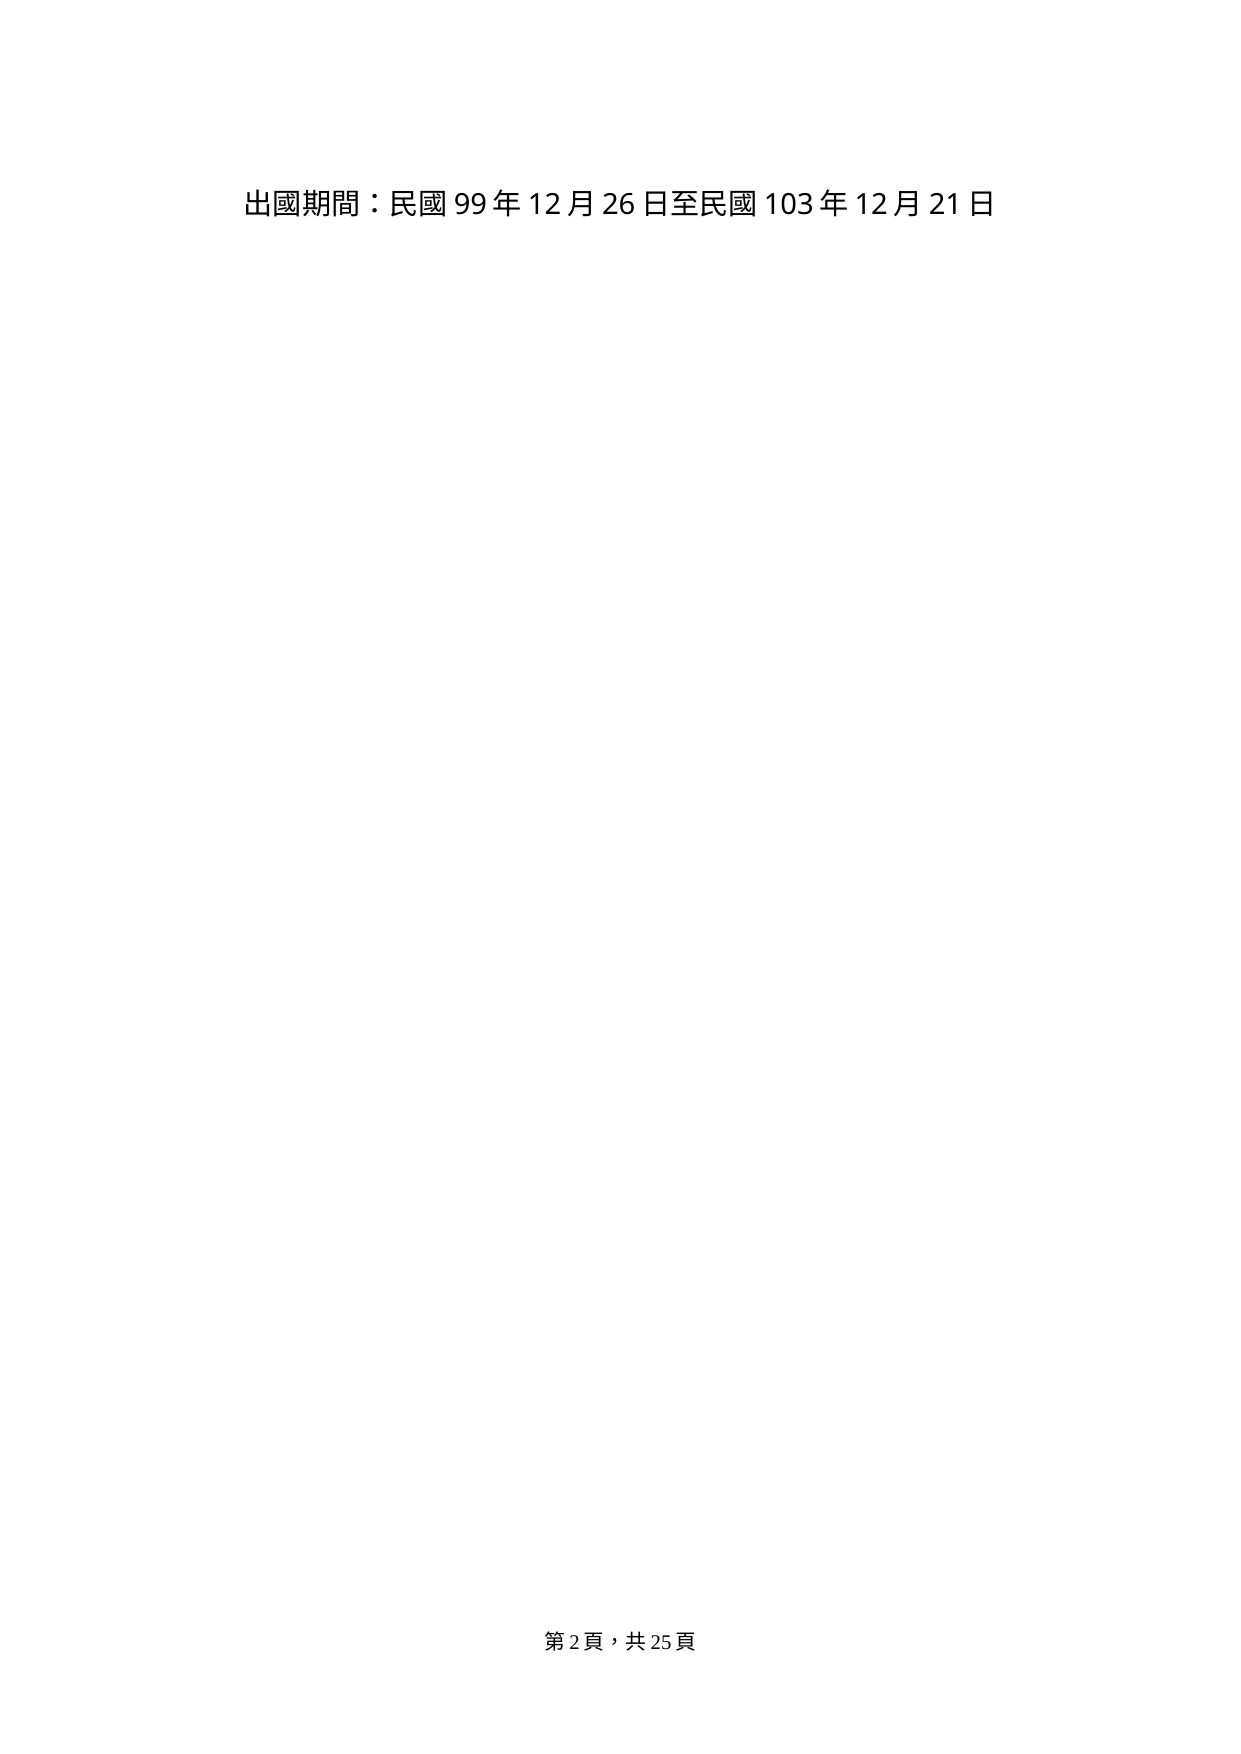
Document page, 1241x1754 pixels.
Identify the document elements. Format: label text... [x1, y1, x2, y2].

text 出國期間：民國99年12月26日至民國103年12月21日 [187, 164, 1053, 239]
